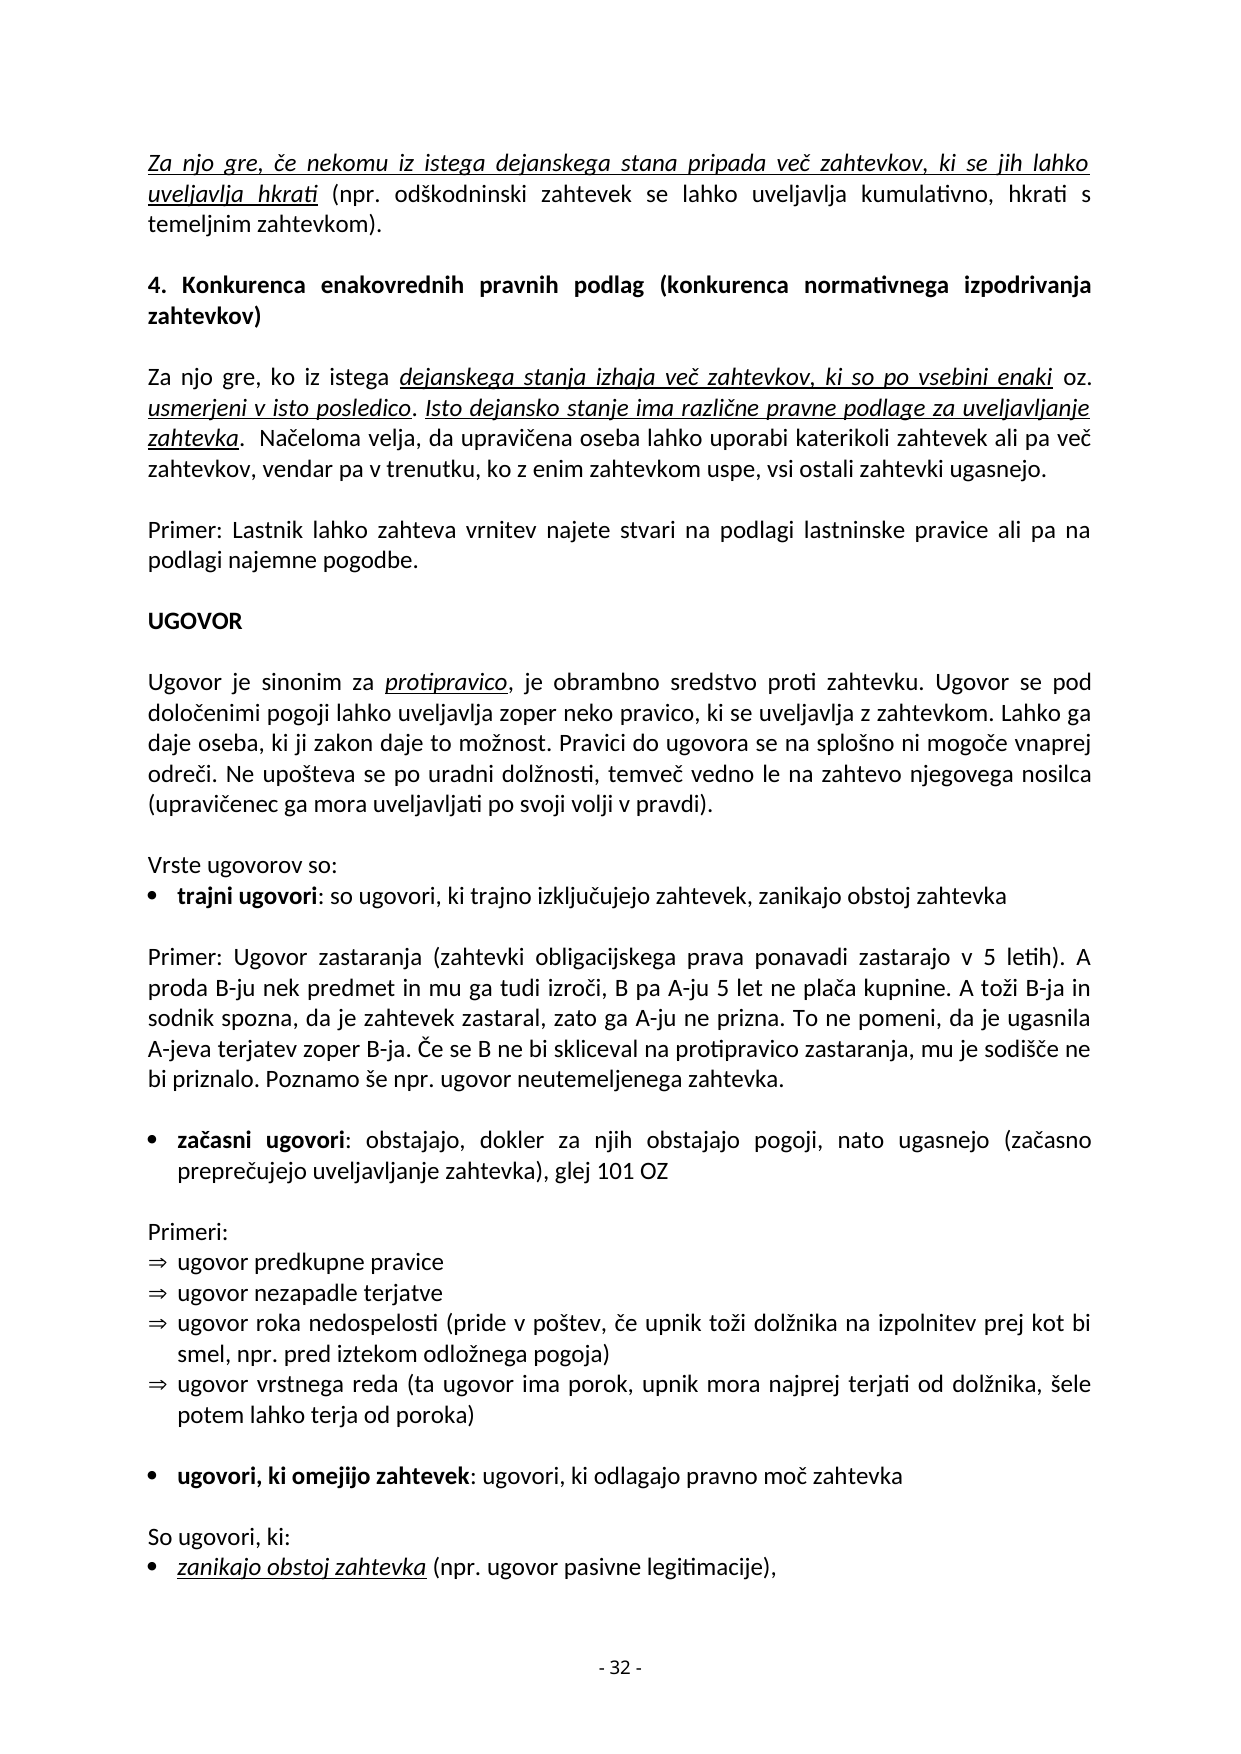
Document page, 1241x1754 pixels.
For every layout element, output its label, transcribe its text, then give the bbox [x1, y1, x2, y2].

text UGOVOR [148, 605, 1093, 636]
list trajni ugovori: so ugovori, ki trajno izključujejo zahtevek, zanikajo obstoj zahtevka [148, 880, 1093, 911]
list ugovor vrstnega reda (ta ugovor ima porok, upnik mora najprej terjati od dolžnika, šele potem lahko terja od poroka) [148, 1368, 1093, 1429]
list ugovor predkupne pravice [148, 1246, 1093, 1277]
text Za njo gre, ko iz istega dejanskega stanja izhaja več zahtevkov, ki so po vsebini enaki oz. usmerjeni v isto posledico. Isto dejansko stanje ima različne pravne podlage za uveljavljanje zahtevka. Načeloma velja, da upravičena oseba lahko uporabi katerikoli zahtevek ali pa več zahtevkov, vendar pa v trenutku, ko z enim zahtevkom uspe, vsi ostali zahtevki ugasnejo. [148, 361, 1093, 483]
text Primer: Ugovor zastaranja (zahtevki obligacijskega prava ponavadi zastarajo v 5 letih). A proda B-ju nek predmet in mu ga tudi izroči, B pa A-ju 5 let ne plača kupnine. A toži B-ja in sodnik spozna, da je zahtevek zastaral, zato ga A-ju ne prizna. To ne pomeni, da je ugasnila A-jeva terjatev zoper B-ja. Če se B ne bi skliceval na protipravico zastaranja, mu je sodišče ne bi priznalo. Poznamo še npr. ugovor neutemeljenega zahtevka. [148, 941, 1093, 1094]
list ugovor nezapadle terjatve [148, 1277, 1093, 1307]
text Primeri: [148, 1216, 1093, 1246]
list ugovor roka nedospelosti (pride v poštev, če upnik toži dolžnika na izpolnitev prej kot bi smel, npr. pred iztekom odložnega pogoja) [148, 1307, 1093, 1368]
list zanikajo obstoj zahtevka (npr. ugovor pasivne legitimacije), [148, 1552, 1093, 1582]
text Za njo gre, če nekomu iz istega dejanskega stana pripada več zahtevkov, ki se jih lahko uveljavlja hkrati (npr. odškodninski zahtevek se lahko uveljavlja kumulativno, hkrati s temeljnim zahtevkom). [148, 148, 1093, 239]
text Vrste ugovorov so: [148, 849, 1093, 880]
list začasni ugovori: obstajajo, dokler za njih obstajajo pogoji, nato ugasnejo (začasno preprečujejo uveljavljanje zahtevka), glej 101 OZ [148, 1124, 1093, 1185]
text Ugovor je sinonim za protipravico, je obrambno sredstvo proti zahtevku. Ugovor se pod določenimi pogoji lahko uveljavlja zoper neko pravico, ki se uveljavlja z zahtevkom. Lahko ga daje oseba, ki ji zakon daje to možnost. Pravici do ugovora se na splošno ni mogoče vnaprej odreči. Ne upošteva se po uradni dolžnosti, temveč vedno le na zahtevo njegovega nosilca (upravičenec ga mora uveljavljati po svoji volji v pravdi). [148, 666, 1093, 819]
text Primer: Lastnik lahko zahteva vrnitev najete stvari na podlagi lastninske pravice ali pa na podlagi najemne pogodbe. [148, 514, 1093, 575]
text So ugovori, ki: [148, 1521, 1093, 1552]
list ugovori, ki omejijo zahtevek: ugovori, ki odlagajo pravno moč zahtevka [148, 1460, 1093, 1491]
text 4. Konkurenca enakovrednih pravnih podlag (konkurenca normativnega izpodrivanja zahtevkov) [148, 270, 1093, 331]
